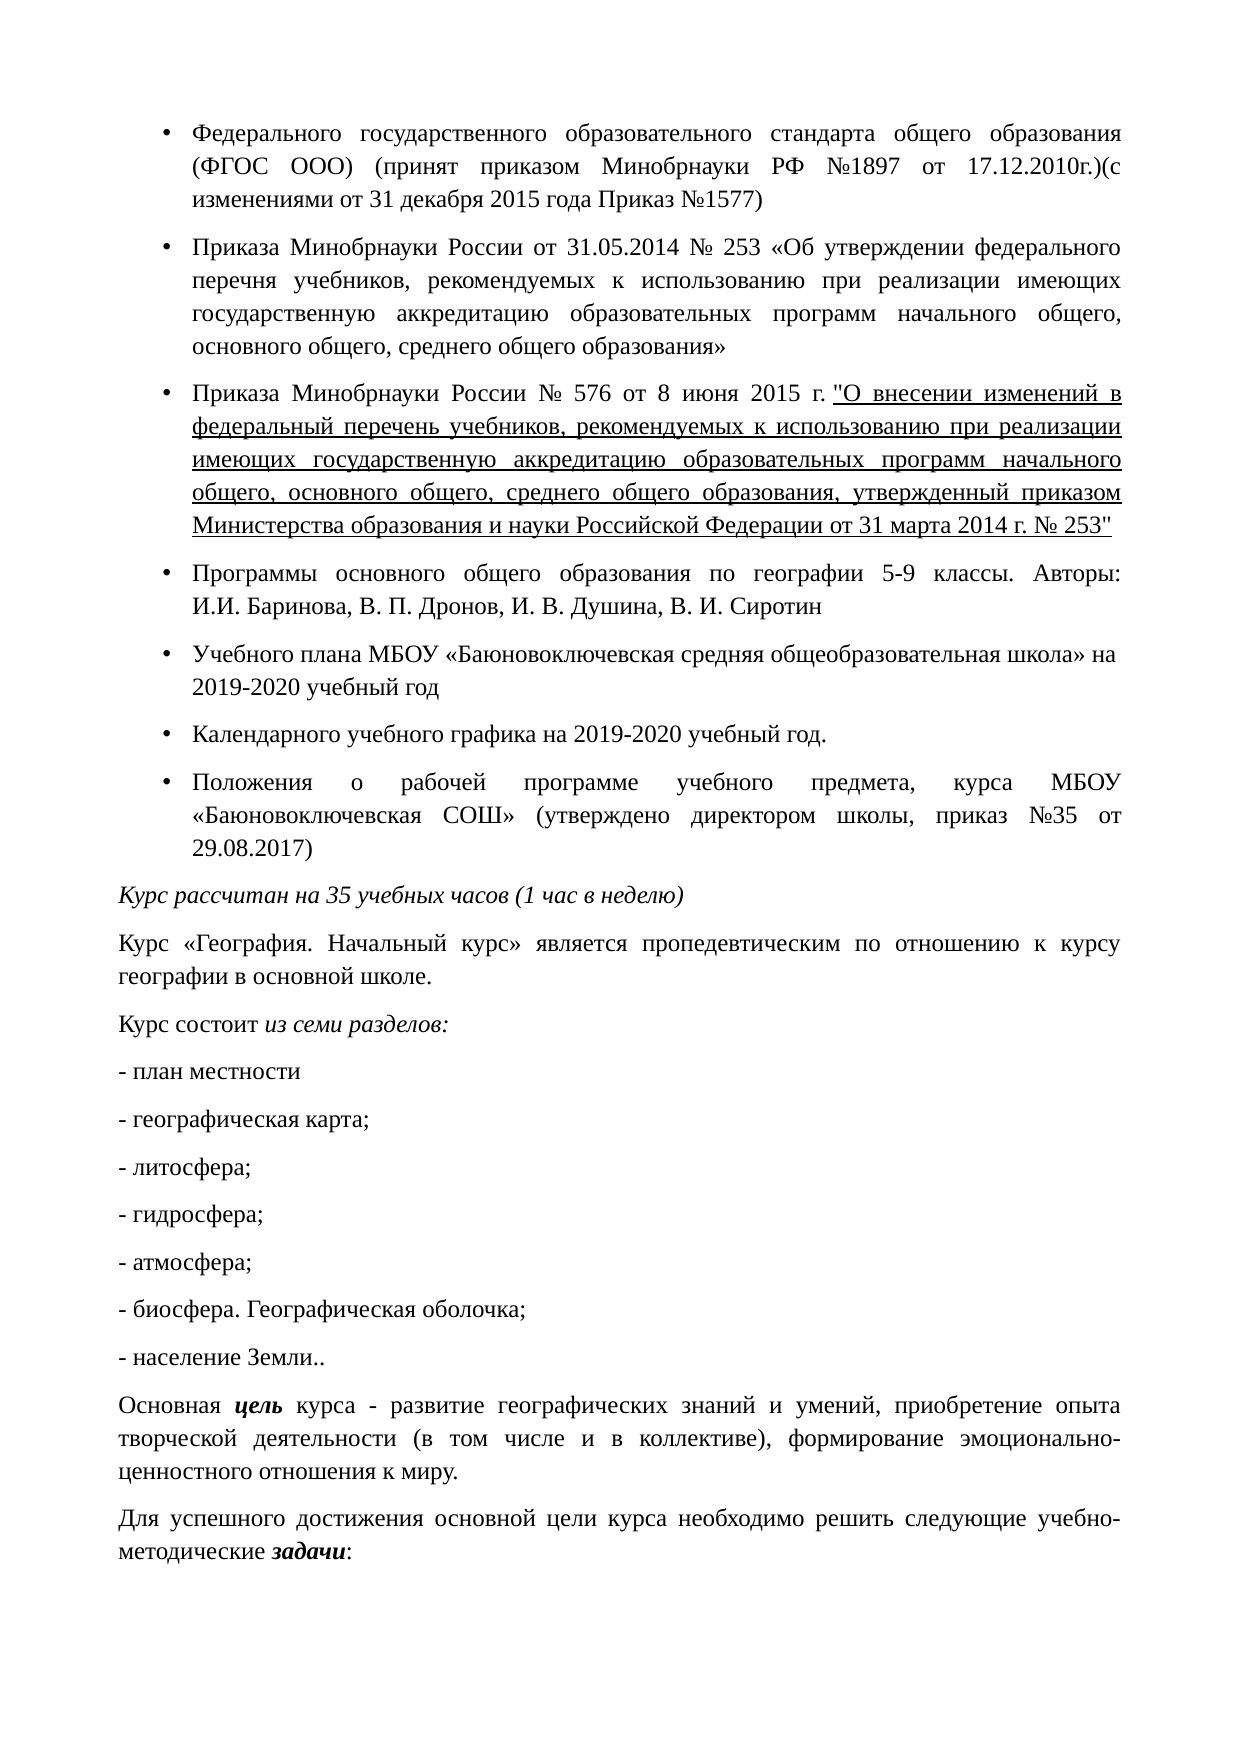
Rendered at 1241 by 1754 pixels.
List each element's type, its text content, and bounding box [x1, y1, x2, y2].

text - географическая карта; [118, 1104, 1122, 1133]
list Положения о рабочей программе учебного предмета, курса МБОУ «Баюновоключевская СОШ» (утверждено директором школы, приказ №35 от 29.08.2017) [162, 767, 1122, 862]
text Курс «География. Начальный курс» является пропедевтическим по отношению к курсу географии в основной школе. [118, 928, 1122, 990]
text - биосфера. Географическая оболочка; [118, 1294, 1122, 1323]
text Основная цель курса - развитие географических знаний и умений, приобретение опыта творческой деятельности (в том числе и в коллективе), формирование эмоционально-ценностного отношения к миру. [118, 1390, 1122, 1484]
text - население Земли.. [118, 1342, 1122, 1371]
text - атмосфера; [118, 1247, 1122, 1276]
text - гидросфера; [118, 1199, 1122, 1228]
text - литосфера; [118, 1152, 1122, 1180]
list Приказа Минобрнауки России № 576 от 8 июня 2015 г. "О внесении изменений в федеральный перечень учебников, рекомендуемых к использованию при реализации имеющих государственную аккредитацию образовательных программ начального общего, основного общего, среднего общего образования, утвержденный приказом Министерства образования и науки Российской Федерации от 31 марта 2014 г. № 253" [162, 378, 1122, 539]
list Учебного плана МБОУ «Баюновоключевская средняя общеобразовательная школа» на 2019-2020 учебный год [162, 639, 1122, 701]
text Курс рассчитан на 35 учебных часов (1 час в неделю) [118, 881, 1122, 909]
list Приказа Минобрнауки России от 31.05.2014 № 253 «Об утверждении федерального перечня учебников, рекомендуемых к использованию при реализации имеющих государственную аккредитацию образовательных программ начального общего, основного общего, среднего общего образования» [162, 232, 1122, 359]
list Программы основного общего образования по географии 5-9 классы. Авторы: И.И. Баринова, В. П. Дронов, И. В. Душина, В. И. Сиротин [162, 558, 1122, 620]
text Для успешного достижения основной цели курса необходимо решить следующие учебно-методические задачи: [118, 1503, 1122, 1565]
list Календарного учебного графика на 2019-2020 учебный год. [162, 719, 1122, 748]
text - план местности [118, 1056, 1122, 1085]
text Курс состоит из семи разделов: [118, 1009, 1122, 1038]
list Федерального государственного образовательного стандарта общего образования (ФГОС ООО) (принят приказом Минобрнауки РФ №1897 от 17.12.2010г.)(с изменениями от 31 декабря 2015 года Приказ №1577) [162, 118, 1122, 213]
